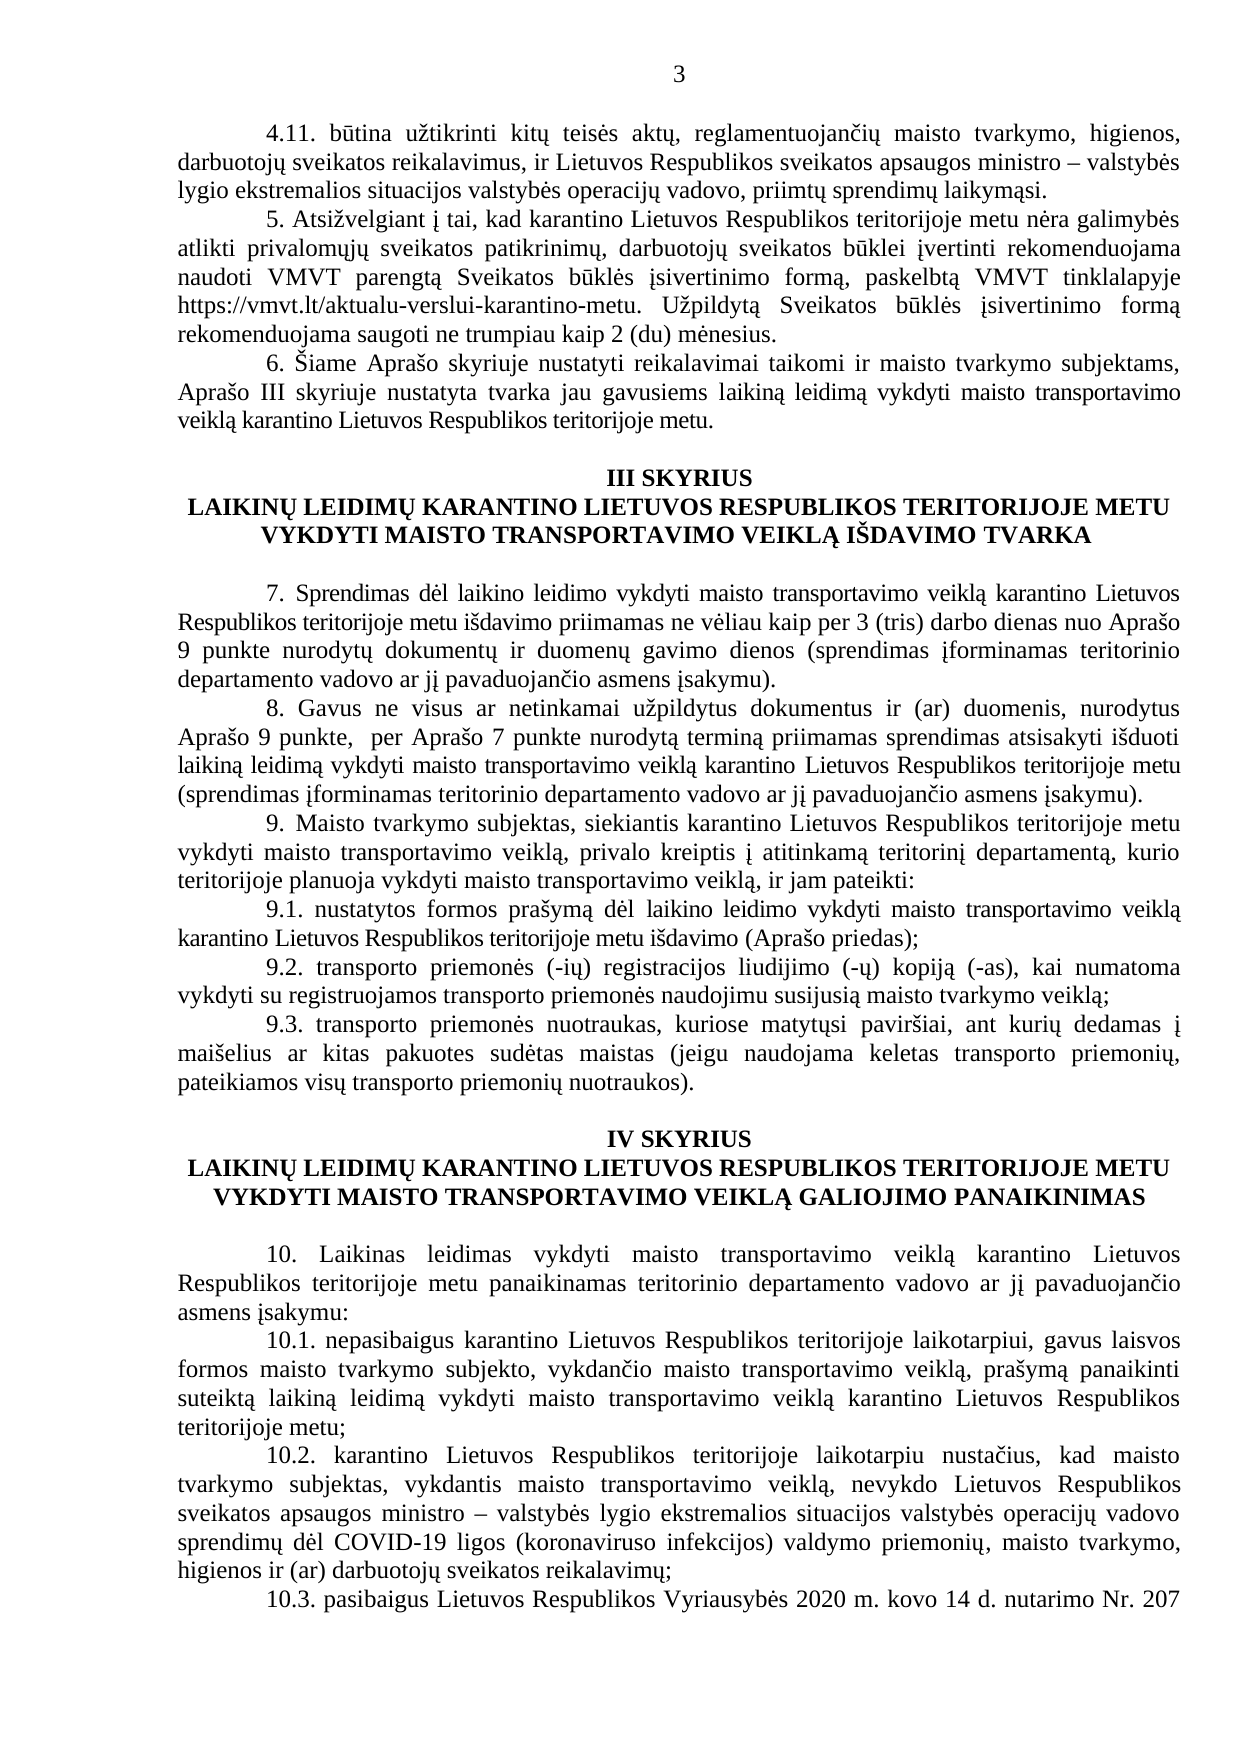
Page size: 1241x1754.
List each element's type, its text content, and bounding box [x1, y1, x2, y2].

text 10.3. pasibaigus Lietuvos Respublikos Vyriausybės 2020 m. kovo 14 d. nutarimo Nr. 207 [177, 1584, 1181, 1613]
text 9.1. nustatytos formos prašymą dėl laikino leidimo vykdyti maisto transportavimo veiklą karantino Lietuvos Respublikos teritorijoje metu išdavimo (Aprašo priedas); [177, 894, 1181, 952]
text III SKYRIUS [177, 463, 1181, 492]
text 5. Atsižvelgiant į tai, kad karantino Lietuvos Respublikos teritorijoje metu nėra galimybės atlikti privalomųjų sveikatos patikrinimų, darbuotojų sveikatos būklei įvertinti rekomenduojama naudoti VMVT parengtą Sveikatos būklės įsivertinimo formą, paskelbtą VMVT tinklalapyje https://vmvt.lt/aktualu-verslui-karantino-metu. Užpildytą Sveikatos būklės įsivertinimo formą rekomenduojama saugoti ne trumpiau kaip 2 (du) mėnesius. [177, 204, 1181, 348]
text 9.2. transporto priemonės (-ių) registracijos liudijimo (-ų) kopiją (-as), kai numatoma vykdyti su registruojamos transporto priemonės naudojimu susijusią maisto tvarkymo veiklą; [177, 952, 1181, 1009]
text 8. Gavus ne visus ar netinkamai užpildytus dokumentus ir (ar) duomenis, nurodytus Aprašo 9 punkte, per Aprašo 7 punkte nurodytą terminą priimamas sprendimas atsisakyti išduoti laikiną leidimą vykdyti maisto transportavimo veiklą karantino Lietuvos Respublikos teritorijoje metu (sprendimas įforminamas teritorinio departamento vadovo ar jį pavaduojančio asmens įsakymu). [177, 693, 1181, 808]
text 7. Sprendimas dėl laikino leidimo vykdyti maisto transportavimo veiklą karantino Lietuvos Respublikos teritorijoje metu išdavimo priimamas ne vėliau kaip per 3 (tris) darbo dienas nuo Aprašo 9 punkte nurodytų dokumentų ir duomenų gavimo dienos (sprendimas įforminamas teritorinio departamento vadovo ar jį pavaduojančio asmens įsakymu). [177, 578, 1181, 693]
text LAIKINŲ LEIDIMŲ KARANTINO LIETUVOS RESPUBLIKOS TERITORIJOJE METU VYKDYTI MAISTO TRANSPORTAVIMO VEIKLĄ IŠDAVIMO TVARKA [177, 492, 1181, 549]
text IV SKYRIUS [177, 1124, 1181, 1153]
text 4.11. būtina užtikrinti kitų teisės aktų, reglamentuojančių maisto tvarkymo, higienos, darbuotojų sveikatos reikalavimus, ir Lietuvos Respublikos sveikatos apsaugos ministro – valstybės lygio ekstremalios situacijos valstybės operacijų vadovo, priimtų sprendimų laikymąsi. [177, 118, 1181, 204]
text 10. Laikinas leidimas vykdyti maisto transportavimo veiklą karantino Lietuvos Respublikos teritorijoje metu panaikinamas teritorinio departamento vadovo ar jį pavaduojančio asmens įsakymu: [177, 1239, 1181, 1326]
text 10.2. karantino Lietuvos Respublikos teritorijoje laikotarpiu nustačius, kad maisto tvarkymo subjektas, vykdantis maisto transportavimo veiklą, nevykdo Lietuvos Respublikos sveikatos apsaugos ministro – valstybės lygio ekstremalios situacijos valstybės operacijų vadovo sprendimų dėl COVID-19 ligos (koronaviruso infekcijos) valdymo priemonių, maisto tvarkymo, higienos ir (ar) darbuotojų sveikatos reikalavimų; [177, 1441, 1181, 1584]
text LAIKINŲ LEIDIMŲ KARANTINO LIETUVOS RESPUBLIKOS TERITORIJOJE METU VYKDYTI MAISTO TRANSPORTAVIMO VEIKLĄ GALIOJIMO PANAIkinimas [177, 1153, 1181, 1211]
text 9.3. transporto priemonės nuotraukas, kuriose matytųsi paviršiai, ant kurių dedamas į maišelius ar kitas pakuotes sudėtas maistas (jeigu naudojama keletas transporto priemonių, pateikiamos visų transporto priemonių nuotraukos). [177, 1009, 1181, 1096]
text 10.1. nepasibaigus karantino Lietuvos Respublikos teritorijoje laikotarpiui, gavus laisvos formos maisto tvarkymo subjekto, vykdančio maisto transportavimo veiklą, prašymą panaikinti suteiktą laikiną leidimą vykdyti maisto transportavimo veiklą karantino Lietuvos Respublikos teritorijoje metu; [177, 1326, 1181, 1441]
text 9. Maisto tvarkymo subjektas, siekiantis karantino Lietuvos Respublikos teritorijoje metu vykdyti maisto transportavimo veiklą, privalo kreiptis į atitinkamą teritorinį departamentą, kurio teritorijoje planuoja vykdyti maisto transportavimo veiklą, ir jam pateikti: [177, 808, 1181, 894]
text 6. Šiame Aprašo skyriuje nustatyti reikalavimai taikomi ir maisto tvarkymo subjektams, Aprašo III skyriuje nustatyta tvarka jau gavusiems laikiną leidimą vykdyti maisto transportavimo veiklą karantino Lietuvos Respublikos teritorijoje metu. [177, 348, 1181, 434]
